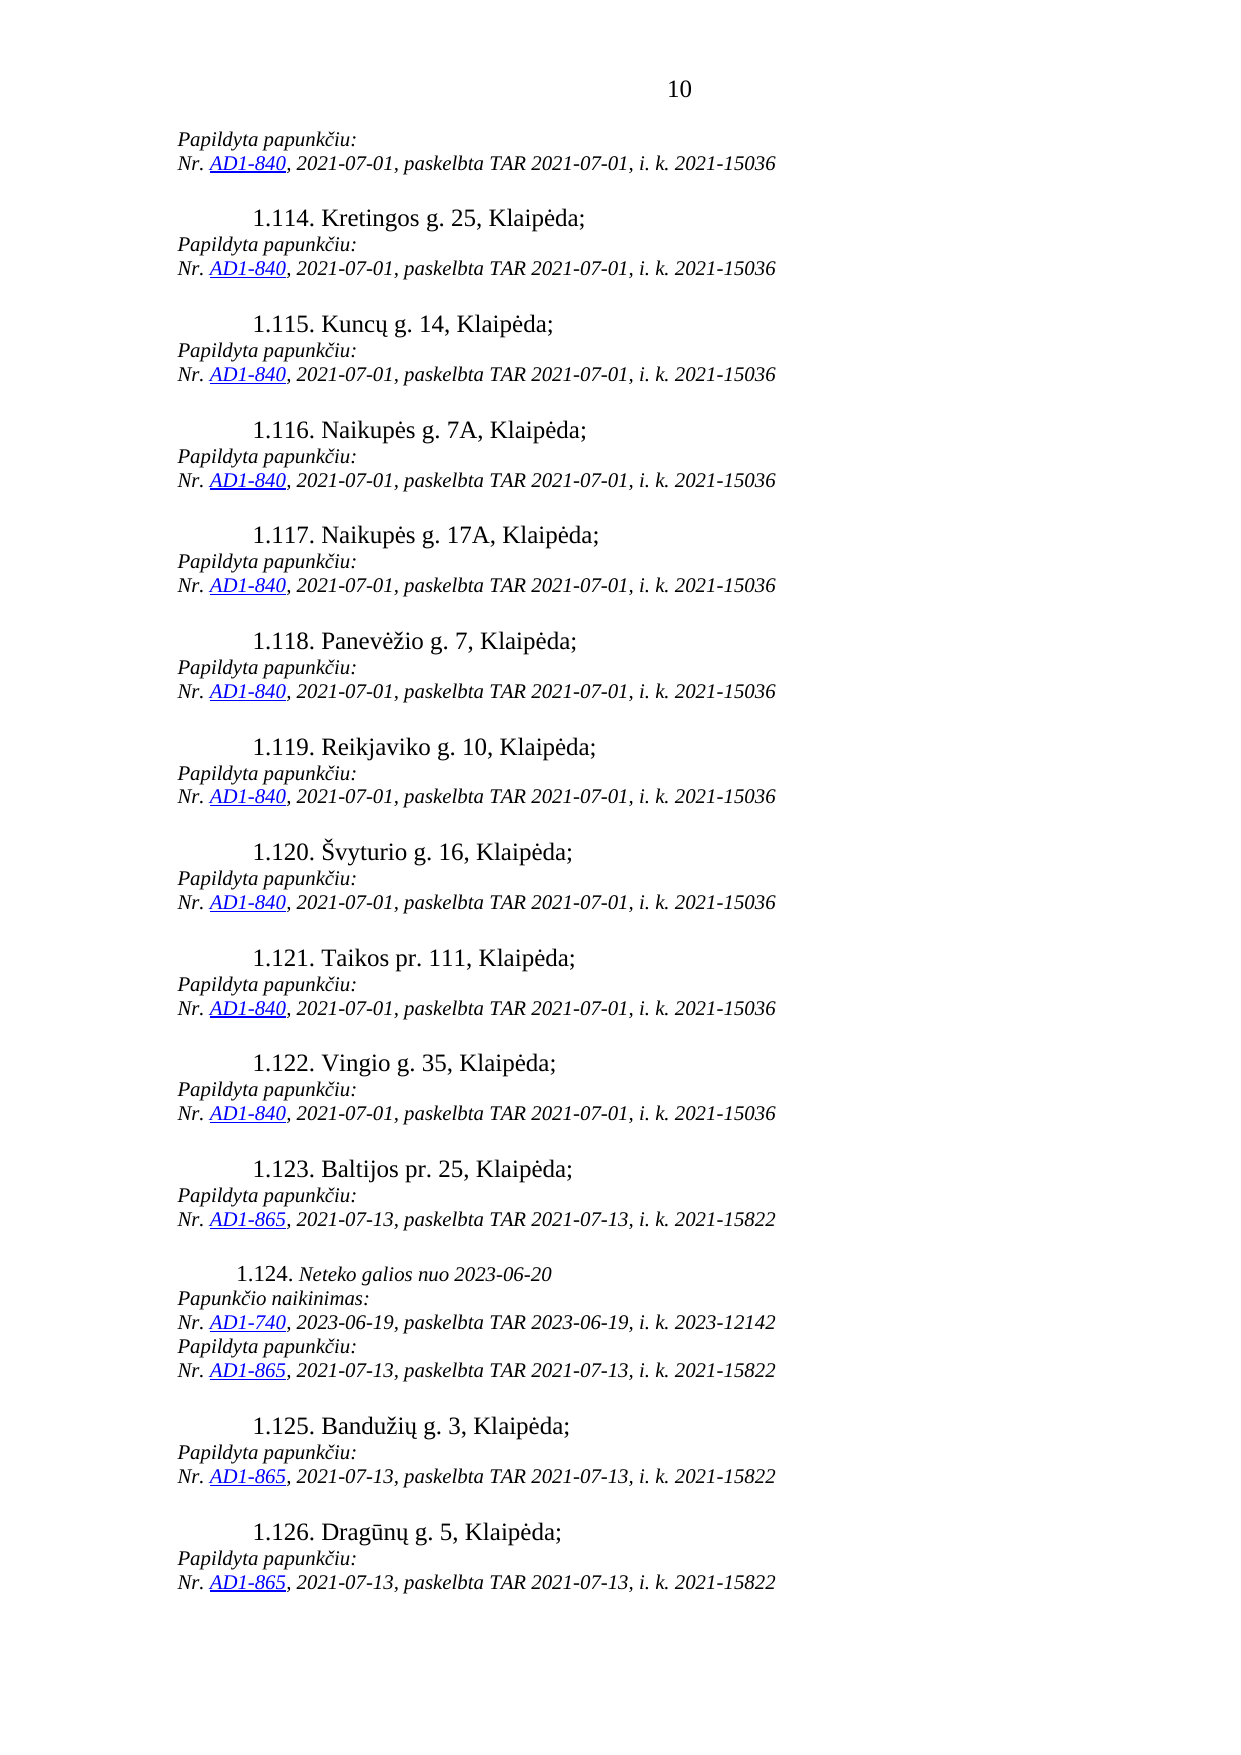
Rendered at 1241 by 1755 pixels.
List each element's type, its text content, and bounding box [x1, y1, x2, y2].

text Papildyta papunkčiu: [177, 972, 1181, 996]
text Papildyta papunkčiu: [177, 1183, 1181, 1207]
text 1.119. Reikjaviko g. 10, Klaipėda; [177, 732, 1181, 760]
text Papildyta papunkčiu: [177, 655, 1181, 679]
text 1.118. Panevėžio g. 7, Klaipėda; [177, 626, 1181, 655]
text Nr. AD1-840, 2021-07-01, paskelbta TAR 2021-07-01, i. k. 2021-15036 [177, 784, 1181, 808]
text 1.123. Baltijos pr. 25, Klaipėda; [177, 1154, 1181, 1183]
text Papildyta papunkčiu: [177, 1334, 1181, 1358]
text Papunkčio naikinimas: [177, 1286, 1181, 1310]
text Nr. AD1-840, 2021-07-01, paskelbta TAR 2021-07-01, i. k. 2021-15036 [177, 468, 1181, 492]
text Nr. AD1-840, 2021-07-01, paskelbta TAR 2021-07-01, i. k. 2021-15036 [177, 1101, 1181, 1125]
text Papildyta papunkčiu: [177, 1546, 1181, 1569]
text Nr. AD1-840, 2021-07-01, paskelbta TAR 2021-07-01, i. k. 2021-15036 [177, 996, 1181, 1020]
text 1.116. Naikupės g. 7A, Klaipėda; [177, 415, 1181, 443]
text 1.114. Kretingos g. 25, Klaipėda; [177, 203, 1181, 232]
text Nr. AD1-865, 2021-07-13, paskelbta TAR 2021-07-13, i. k. 2021-15822 [177, 1207, 1181, 1231]
text Papildyta papunkčiu: [177, 760, 1181, 784]
text 1.121. Taikos pr. 111, Klaipėda; [177, 943, 1181, 972]
text Papildyta papunkčiu: [177, 127, 1181, 151]
text Papildyta papunkčiu: [177, 338, 1181, 362]
text 1.120. Švyturio g. 16, Klaipėda; [177, 837, 1181, 866]
text Nr. AD1-740, 2023-06-19, paskelbta TAR 2023-06-19, i. k. 2023-12142 [177, 1310, 1181, 1334]
text 1.117. Naikupės g. 17A, Klaipėda; [177, 520, 1181, 549]
text 1.122. Vingio g. 35, Klaipėda; [177, 1048, 1181, 1077]
text Papildyta papunkčiu: [177, 443, 1181, 468]
text Papildyta papunkčiu: [177, 1440, 1181, 1464]
text Nr. AD1-840, 2021-07-01, paskelbta TAR 2021-07-01, i. k. 2021-15036 [177, 573, 1181, 597]
text 1.126. Dragūnų g. 5, Klaipėda; [177, 1517, 1181, 1546]
text 1.115. Kuncų g. 14, Klaipėda; [177, 309, 1181, 338]
text Nr. AD1-840, 2021-07-01, paskelbta TAR 2021-07-01, i. k. 2021-15036 [177, 151, 1181, 175]
text Nr. AD1-840, 2021-07-01, paskelbta TAR 2021-07-01, i. k. 2021-15036 [177, 362, 1181, 386]
text Nr. AD1-840, 2021-07-01, paskelbta TAR 2021-07-01, i. k. 2021-15036 [177, 679, 1181, 703]
text Nr. AD1-865, 2021-07-13, paskelbta TAR 2021-07-13, i. k. 2021-15822 [177, 1358, 1181, 1382]
text Papildyta papunkčiu: [177, 549, 1181, 573]
text Papildyta papunkčiu: [177, 866, 1181, 890]
text Papildyta papunkčiu: [177, 1077, 1181, 1101]
text Nr. AD1-865, 2021-07-13, paskelbta TAR 2021-07-13, i. k. 2021-15822 [177, 1569, 1181, 1594]
text Nr. AD1-840, 2021-07-01, paskelbta TAR 2021-07-01, i. k. 2021-15036 [177, 890, 1181, 914]
text Nr. AD1-865, 2021-07-13, paskelbta TAR 2021-07-13, i. k. 2021-15822 [177, 1464, 1181, 1488]
text 1.125. Bandužių g. 3, Klaipėda; [177, 1411, 1181, 1440]
text 1.124. Neteko galios nuo 2023-06-20 [177, 1260, 1181, 1286]
text Nr. AD1-840, 2021-07-01, paskelbta TAR 2021-07-01, i. k. 2021-15036 [177, 256, 1181, 280]
text Papildyta papunkčiu: [177, 232, 1181, 256]
